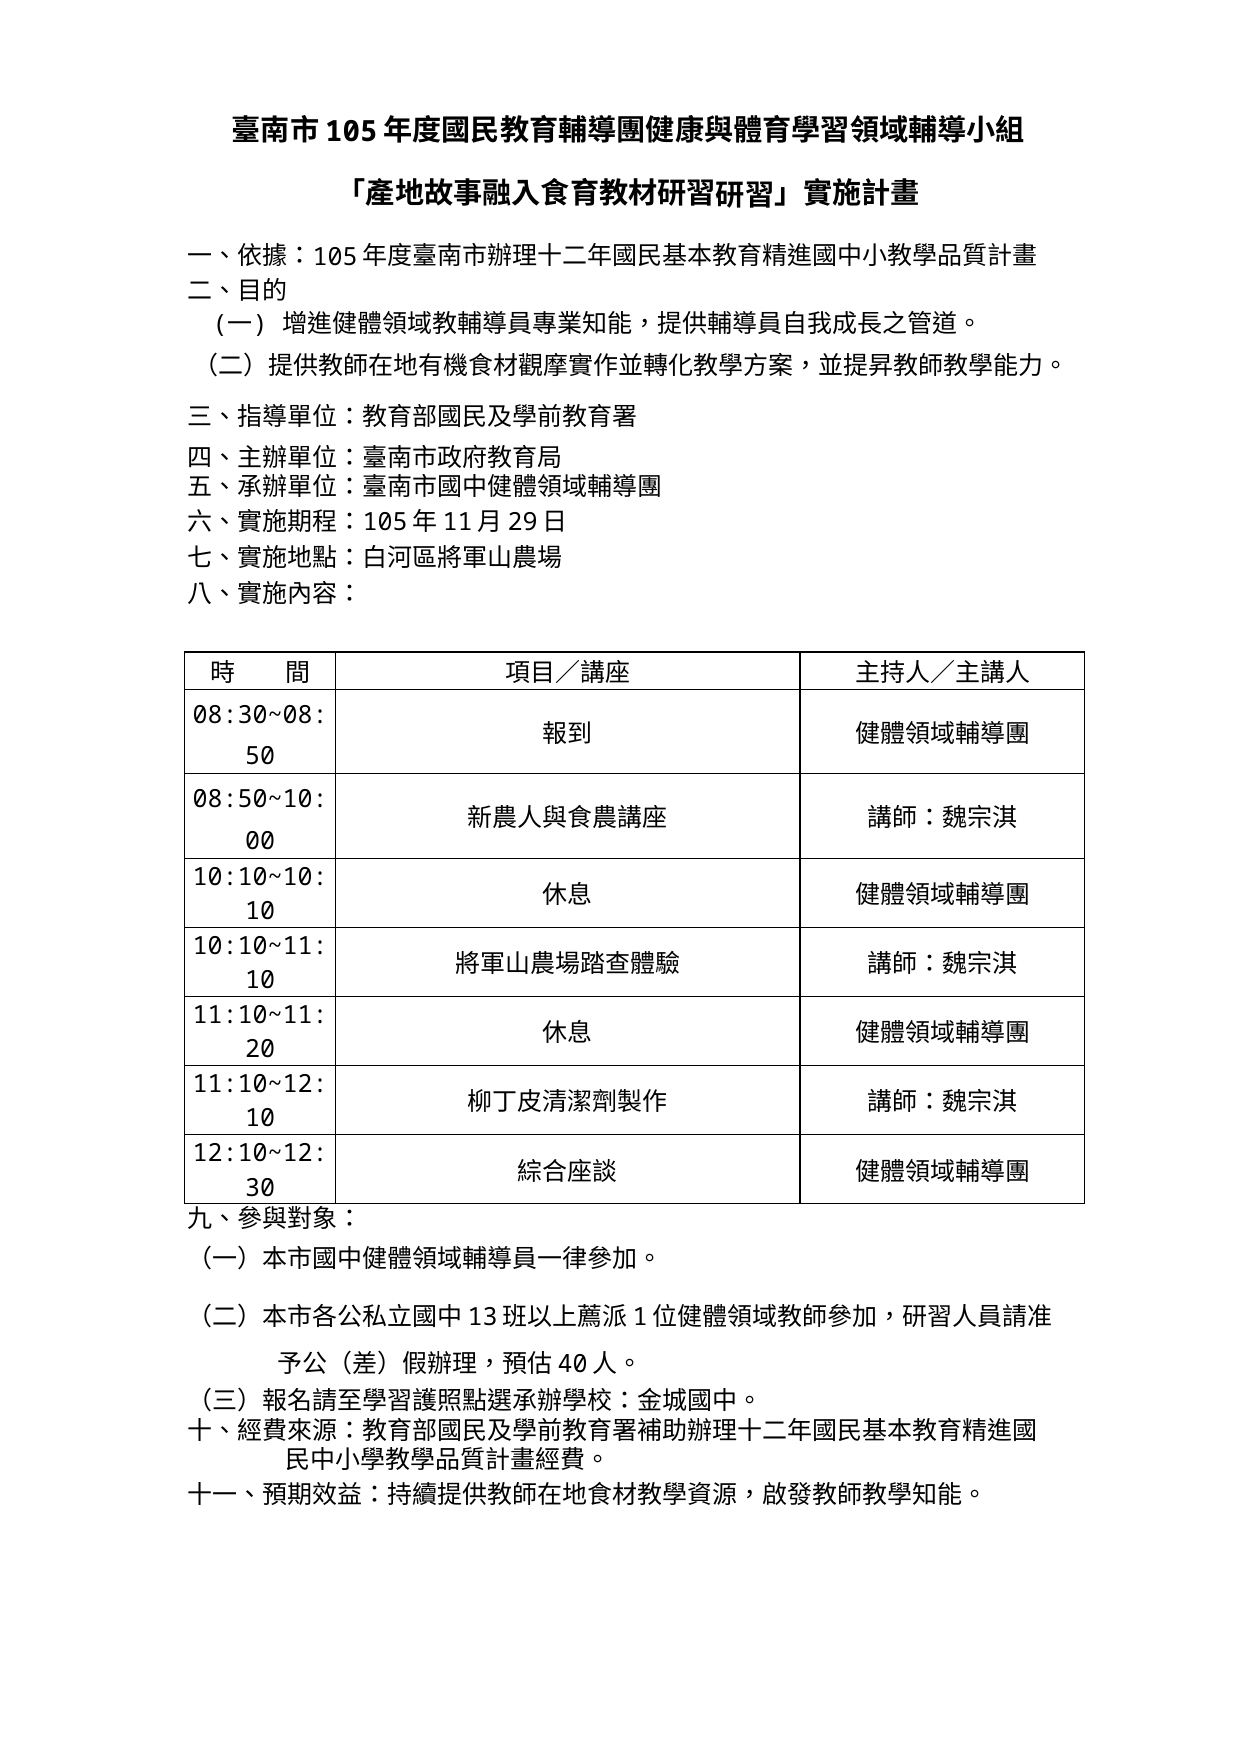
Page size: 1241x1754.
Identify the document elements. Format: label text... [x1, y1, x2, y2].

text （一）本市國中健體領域輔導員一律參加。 [187, 1245, 1069, 1274]
text （二）提供教師在地有機食材觀摩實作並轉化教學方案，並提昇教師教學能力。 [187, 351, 1069, 380]
table_cell 將軍山農場踏查體驗 [336, 928, 799, 996]
text 「產地故事融入食育教材研習研習」實施計畫 [187, 151, 1069, 214]
table_cell 健體領域輔導團 [801, 997, 1084, 1065]
table_cell 11:10~11:20 [185, 997, 335, 1065]
table_cell 講師：魏宗淇 [801, 928, 1084, 996]
text 八、實施內容： [187, 574, 1069, 610]
table_cell 綜合座談 [336, 1135, 799, 1203]
table_cell 08:50~10:00 [185, 774, 335, 857]
table_cell 10:10~11:10 [185, 928, 335, 996]
table_cell 新農人與食農講座 [336, 774, 799, 857]
text （三）報名請至學習護照點選承辦學校：金城國中。 [187, 1380, 1069, 1416]
text 五、承辦單位：臺南市國中健體領域輔導團 [187, 472, 1069, 501]
table_cell 健體領域輔導團 [801, 690, 1084, 773]
text （二）本市各公私立國中13班以上薦派1位健體領域教師參加，研習人員請准 [187, 1296, 1069, 1333]
table_cell 柳丁皮清潔劑製作 [336, 1066, 799, 1134]
text 九、參與對象： [187, 1204, 1069, 1233]
table_cell 08:30~08:50 [185, 690, 335, 773]
text (一) 增進健體領域教輔導員專業知能，提供輔導員自我成長之管道。 [162, 306, 1069, 339]
table_cell 10:10~10:10 [185, 859, 335, 927]
text 二、目的 [187, 276, 1069, 306]
table_cell 健體領域輔導團 [801, 1135, 1084, 1203]
table_cell 講師：魏宗淇 [801, 1066, 1084, 1134]
text 七、實施地點：白河區將軍山農場 [187, 538, 1069, 574]
table_cell 休息 [336, 859, 799, 927]
table_cell 休息 [336, 997, 799, 1065]
text 民中小學教學品質計畫經費。 [187, 1446, 1069, 1475]
table_cell 報到 [336, 690, 799, 773]
text 予公（差）假辦理，預估40人。 [187, 1344, 1069, 1380]
table_header 時 間 [185, 653, 335, 689]
table_header 主持人／主講人 [801, 653, 1084, 689]
text 三、指導單位：教育部國民及學前教育署 [187, 403, 1069, 432]
table_cell 11:10~12:10 [185, 1066, 335, 1134]
text 一、依據：105年度臺南市辦理十二年國民基本教育精進國中小教學品質計畫 [187, 214, 1069, 276]
text 六、實施期程：105年11月29日 [187, 501, 1069, 538]
table_header 項目／講座 [336, 653, 799, 689]
table_cell 健體領域輔導團 [801, 859, 1084, 927]
text 十、經費來源：教育部國民及學前教育署補助辦理十二年國民基本教育精進國 [187, 1416, 1069, 1446]
text 十一、預期效益：持續提供教師在地食材教學資源，啟發教師教學知能。 [187, 1475, 1069, 1511]
text 四、主辦單位：臺南市政府教育局 [187, 443, 1069, 472]
text 臺南市105年度國民教育輔導團健康與體育學習領域輔導小組 [187, 89, 1069, 151]
table_cell 12:10~12:30 [185, 1135, 335, 1203]
table_cell 講師：魏宗淇 [801, 774, 1084, 857]
